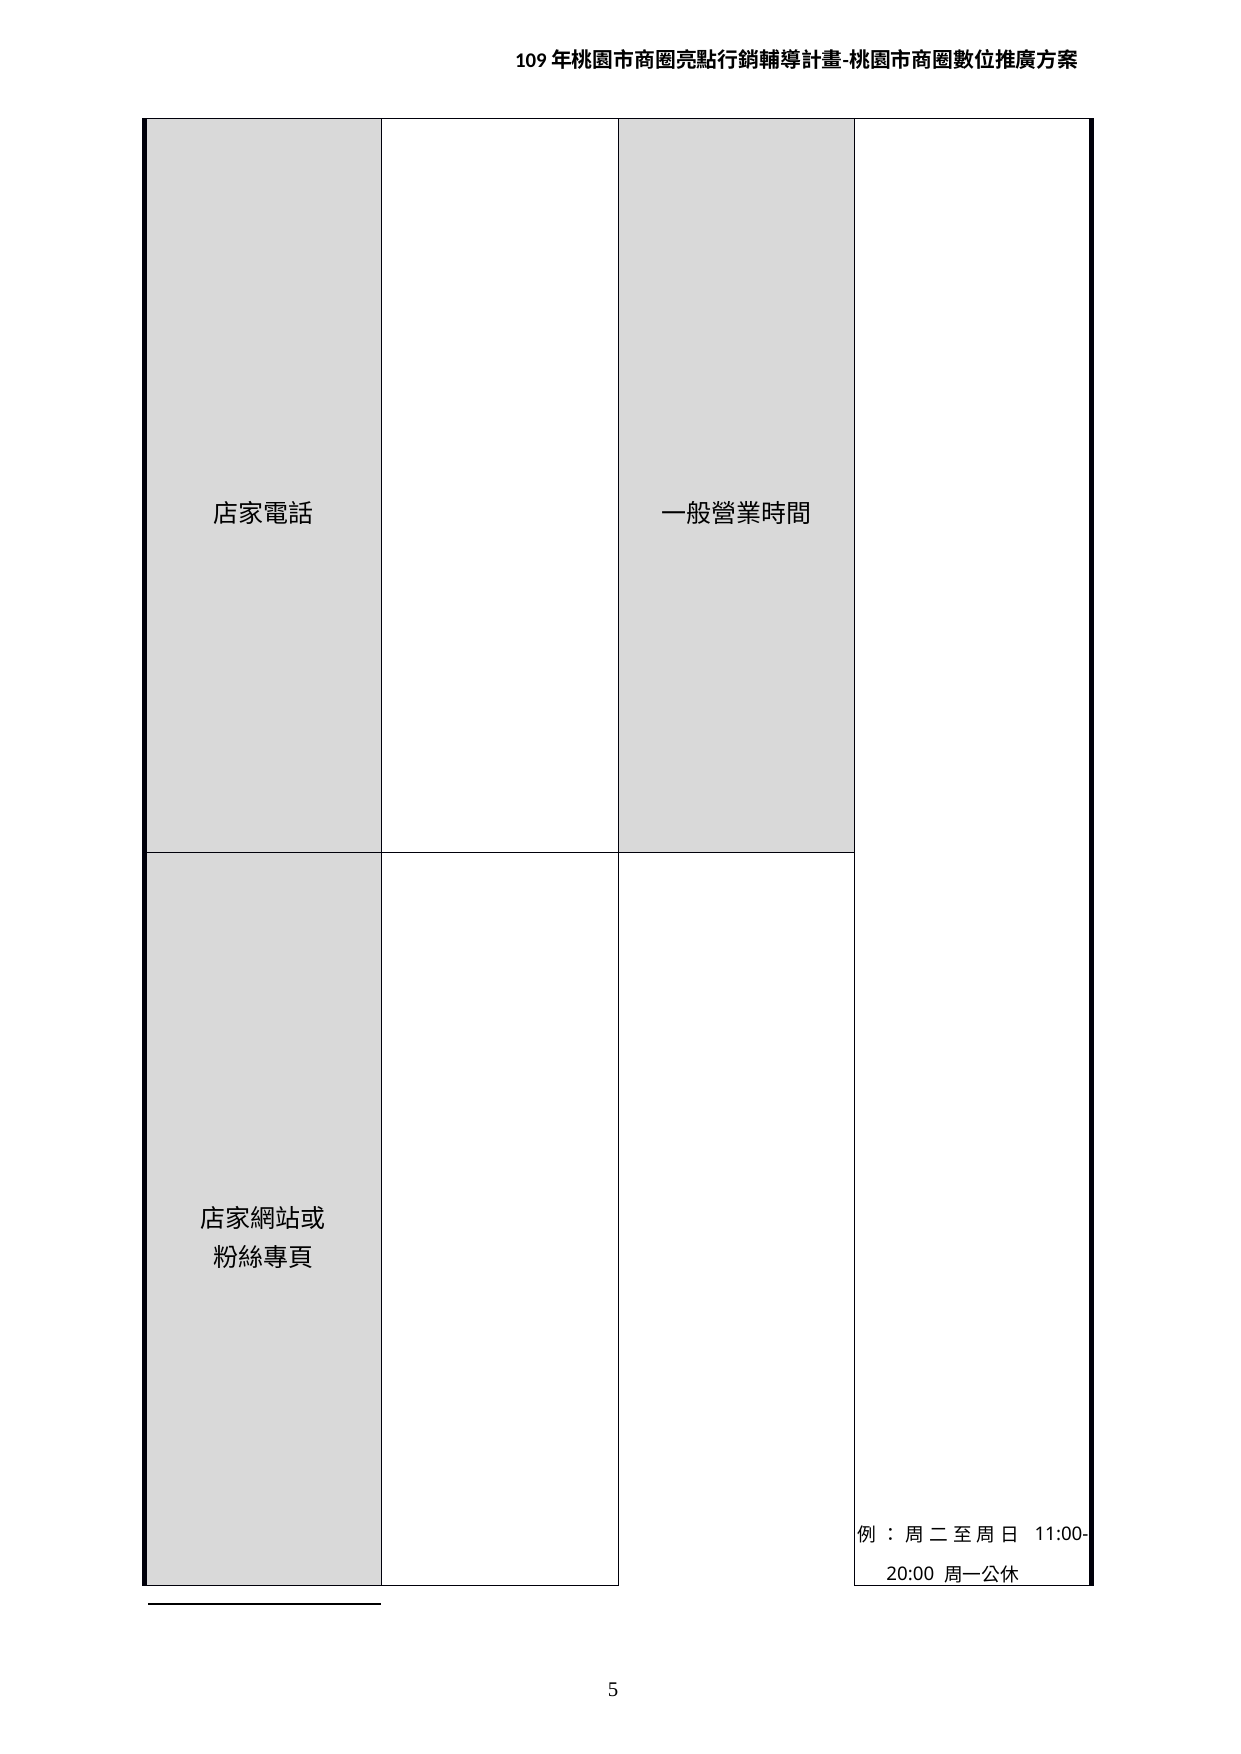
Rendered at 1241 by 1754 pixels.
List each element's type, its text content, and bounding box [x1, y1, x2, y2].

table_cell 店家電話 [147, 119, 381, 852]
table_cell [382, 853, 618, 1585]
table_cell 一般營業時間 [619, 119, 854, 852]
table_cell [382, 119, 618, 852]
table_cell 店家網站或 粉絲專頁 [147, 853, 381, 1585]
table_cell 例：周二至周日 11:00-20:00 周一公休 [855, 119, 1089, 1585]
